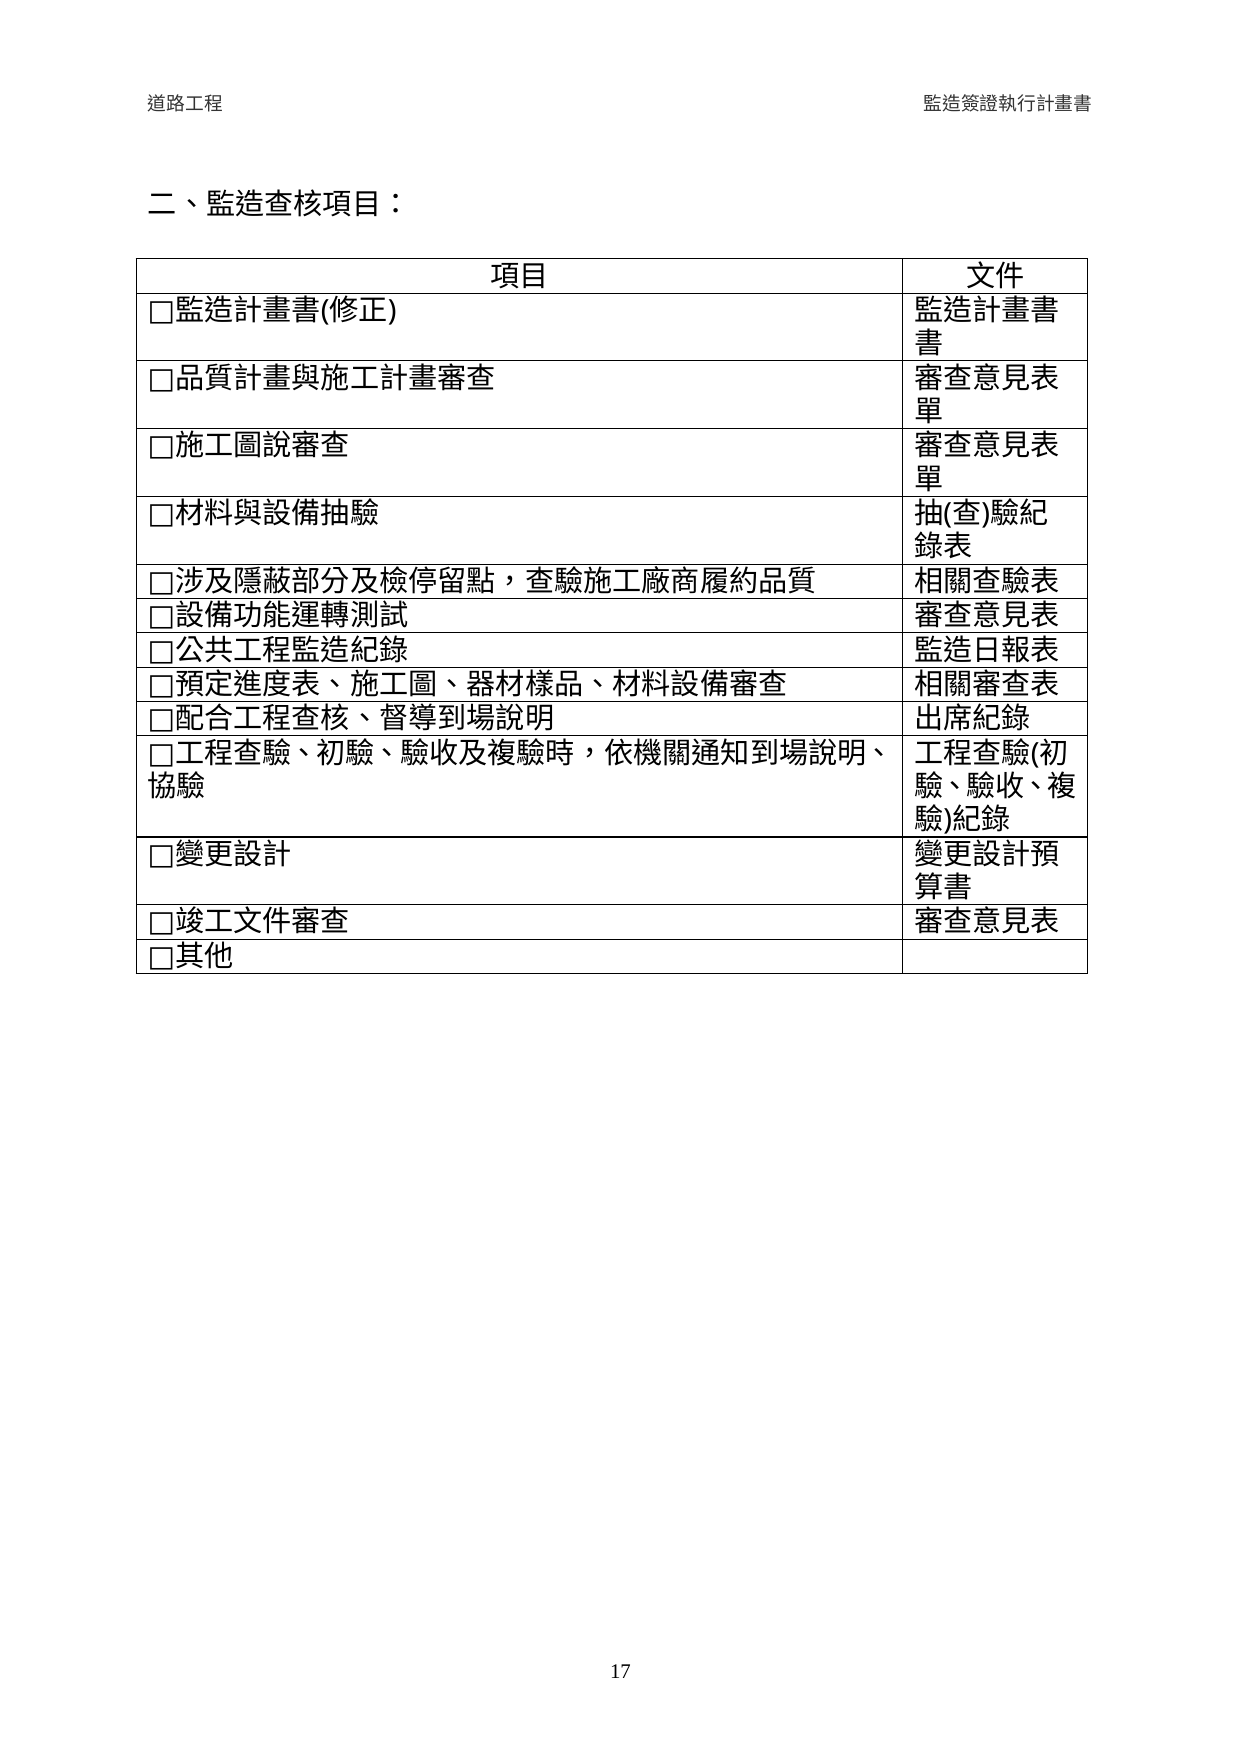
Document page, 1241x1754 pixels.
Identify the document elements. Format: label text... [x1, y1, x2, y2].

table_cell □竣工文件審查 [137, 905, 902, 938]
table_cell □施工圖說審查 [137, 429, 902, 496]
table_cell □預定進度表、施工圖、器材樣品、材料設備審查 [137, 668, 902, 701]
table_cell □其他 [137, 940, 902, 973]
table_cell □工程查驗、初驗、驗收及複驗時，依機關通知到場說明、協驗 [137, 736, 902, 836]
table_cell 相關審查表 [903, 668, 1087, 701]
table_cell □公共工程監造紀錄 [137, 633, 902, 667]
text 二、監造查核項目： [148, 164, 1092, 239]
table_cell 審查意見表單 [903, 429, 1087, 496]
table_cell 監造計畫書書 [903, 294, 1087, 360]
table_cell 工程查驗(初驗、驗收、複驗)紀錄 [903, 736, 1087, 836]
table_cell 監造日報表 [903, 633, 1087, 667]
table_cell 變更設計預算書 [903, 838, 1087, 904]
table_cell □材料與設備抽驗 [137, 497, 902, 563]
table_cell 審查意見表 [903, 599, 1087, 632]
table_cell □設備功能運轉測試 [137, 599, 902, 632]
table_header 文件 [903, 259, 1087, 293]
table_cell [903, 940, 1087, 973]
table_cell □品質計畫與施工計畫審查 [137, 361, 902, 428]
table_cell □涉及隱蔽部分及檢停留點，查驗施工廠商履約品質 [137, 565, 902, 598]
table_cell □變更設計 [137, 838, 902, 904]
table_cell □監造計畫書(修正) [137, 294, 902, 360]
table_cell 相關查驗表 [903, 565, 1087, 598]
table_header 項目 [137, 259, 902, 293]
table_cell 出席紀錄 [903, 702, 1087, 735]
table_cell □配合工程查核、督導到場說明 [137, 702, 902, 735]
table_cell 審查意見表單 [903, 361, 1087, 428]
table_cell 抽(查)驗紀錄表 [903, 497, 1087, 563]
table_cell 審查意見表 [903, 905, 1087, 938]
